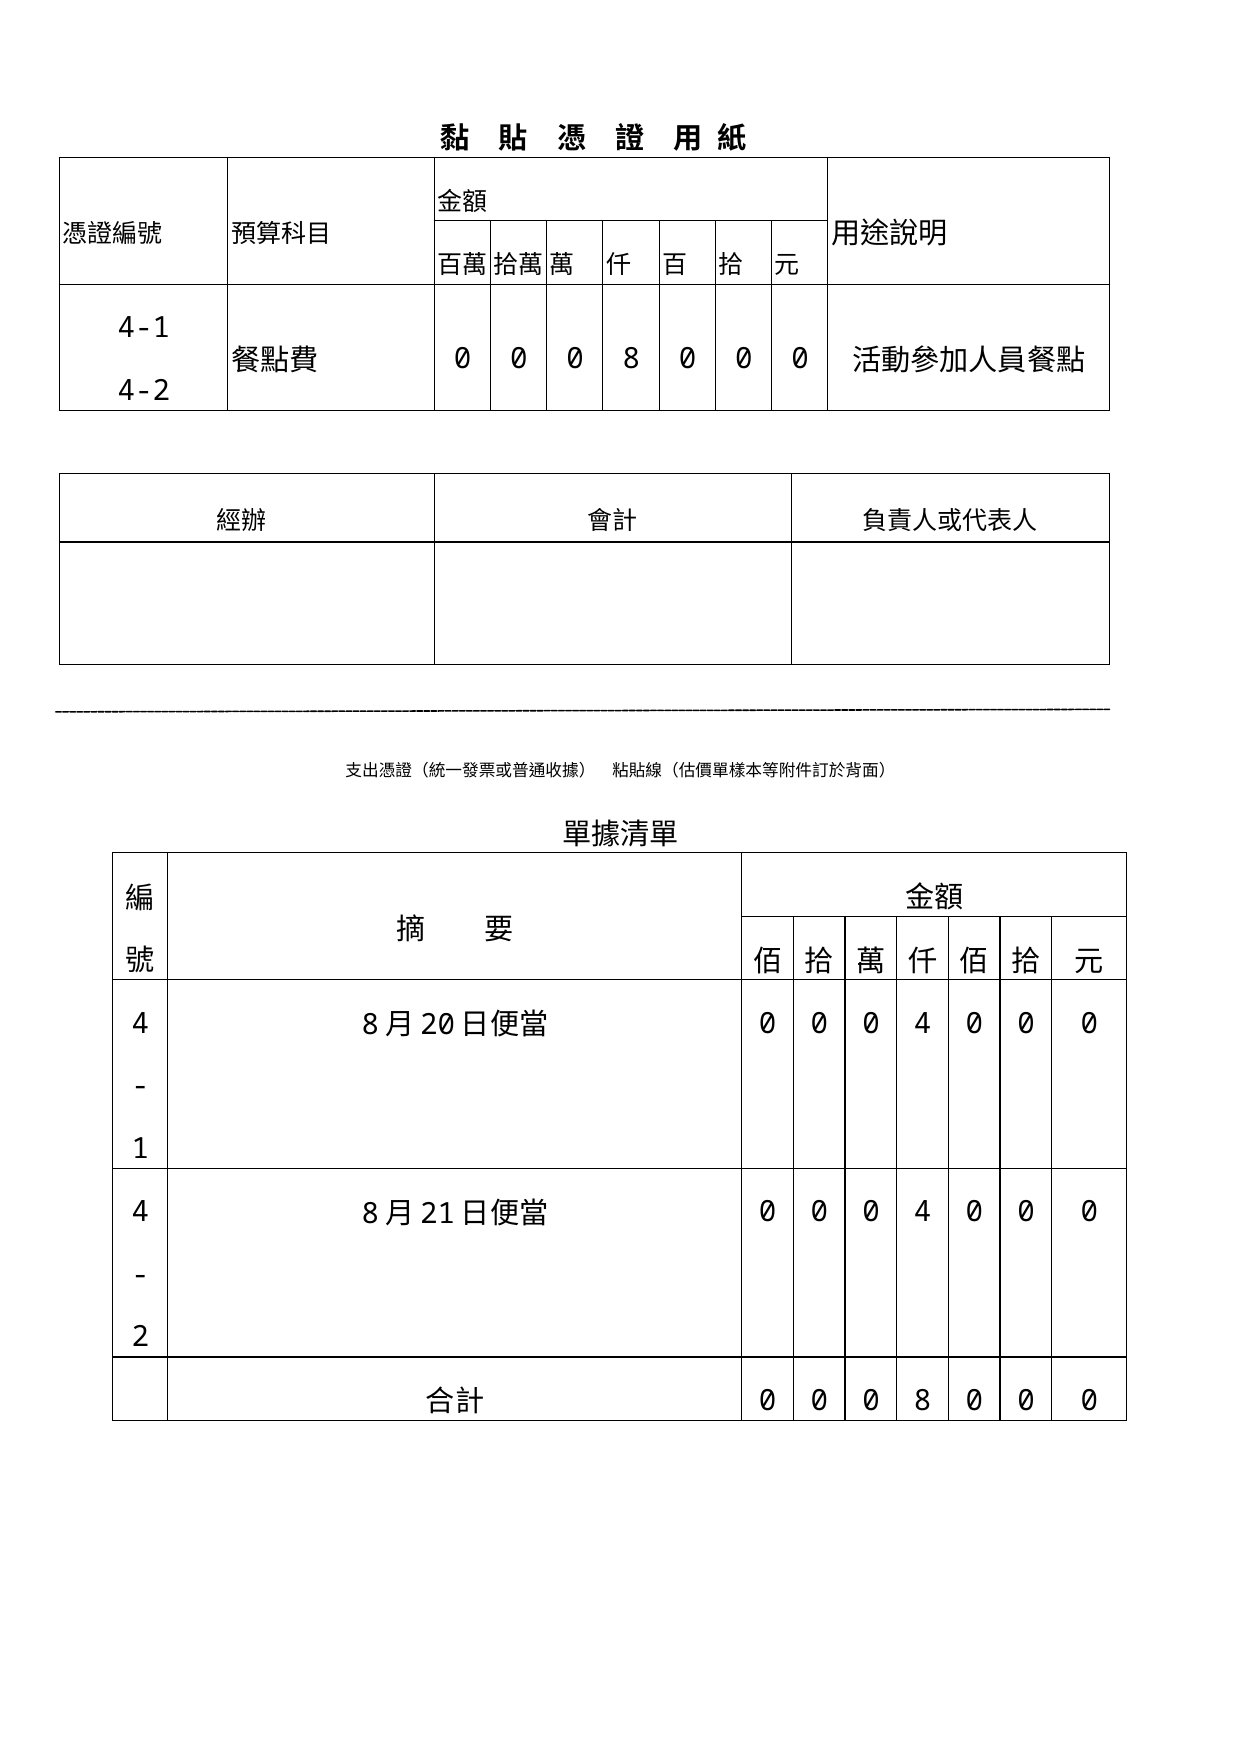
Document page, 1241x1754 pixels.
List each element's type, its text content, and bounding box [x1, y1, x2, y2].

table_cell 活動參加人員餐點 [828, 285, 1109, 410]
table_cell [435, 543, 791, 664]
table_cell 0 [846, 980, 896, 1168]
table_cell 餐點費 [228, 285, 434, 410]
table_cell [113, 1358, 167, 1420]
table_cell 0 [1001, 1358, 1051, 1420]
table_cell 0 [1052, 1169, 1126, 1356]
table_cell 拾 [794, 917, 844, 979]
table_cell [792, 543, 1109, 664]
table_cell 0 [794, 1169, 844, 1356]
table_cell 百 [660, 221, 715, 284]
table_cell 拾萬 [491, 221, 546, 284]
table_cell 0 [1052, 980, 1126, 1168]
table_cell 佰 [949, 917, 999, 979]
table_header 金額 [435, 158, 827, 220]
table_cell 仟 [897, 917, 948, 979]
table_cell 0 [742, 980, 793, 1168]
table_cell 8月21日便當 [168, 1169, 741, 1356]
table_cell 百萬 [435, 221, 490, 284]
table_cell 4-1 [113, 980, 167, 1168]
table_cell 0 [716, 285, 771, 410]
table_cell 0 [1001, 980, 1051, 1168]
table_header 用途說明 [828, 158, 1109, 284]
text 支出憑證（統一發票或普通收據） 粘貼線（估價單樣本等附件訂於背面） [112, 665, 1128, 790]
table_cell 0 [660, 285, 715, 410]
table_cell 元 [1052, 917, 1126, 979]
table_cell 8 [603, 285, 659, 410]
table_header 預算科目 [228, 158, 434, 284]
table_cell 佰 [742, 917, 793, 979]
table_cell 0 [1001, 1169, 1051, 1356]
table_header 會計 [435, 474, 791, 541]
table_cell 仟 [603, 221, 659, 284]
table_cell 4-2 [113, 1169, 167, 1356]
table_header 經辦 [60, 474, 434, 541]
table_cell 元 [772, 221, 827, 284]
table_header 編號 [113, 853, 167, 979]
table_header 摘要 [168, 853, 741, 979]
table_cell 0 [794, 980, 844, 1168]
table_cell 8 [897, 1358, 948, 1420]
table_cell 0 [435, 285, 490, 410]
table_cell 0 [491, 285, 546, 410]
table_header 金額 [742, 853, 1126, 916]
table_cell 萬 [547, 221, 602, 284]
table_cell 4 [897, 1169, 948, 1356]
table_cell 4-1 4-2 [60, 285, 227, 410]
table_header 憑證編號 [60, 158, 227, 284]
table_cell 0 [846, 1169, 896, 1356]
table_cell 0 [794, 1358, 844, 1420]
table_cell 拾 [1001, 917, 1051, 979]
table_cell [60, 543, 434, 664]
text 單據清單 [112, 790, 1128, 852]
table_cell 0 [742, 1169, 793, 1356]
table_cell 0 [547, 285, 602, 410]
table_cell 0 [1052, 1358, 1126, 1420]
table_cell 0 [949, 1358, 999, 1420]
table_cell 0 [742, 1358, 793, 1420]
table_cell 0 [949, 980, 999, 1168]
text 黏 貼 憑 證 用 紙 [112, 94, 1240, 157]
table_cell 合計 [168, 1358, 741, 1420]
table_cell 8月20日便當 [168, 980, 741, 1168]
table_cell 0 [949, 1169, 999, 1356]
table_cell 萬 [846, 917, 896, 979]
table_cell 4 [897, 980, 948, 1168]
table_cell 0 [846, 1358, 896, 1420]
table_cell 0 [772, 285, 827, 410]
table_cell 拾 [716, 221, 771, 284]
table_header 負責人或代表人 [792, 474, 1109, 541]
